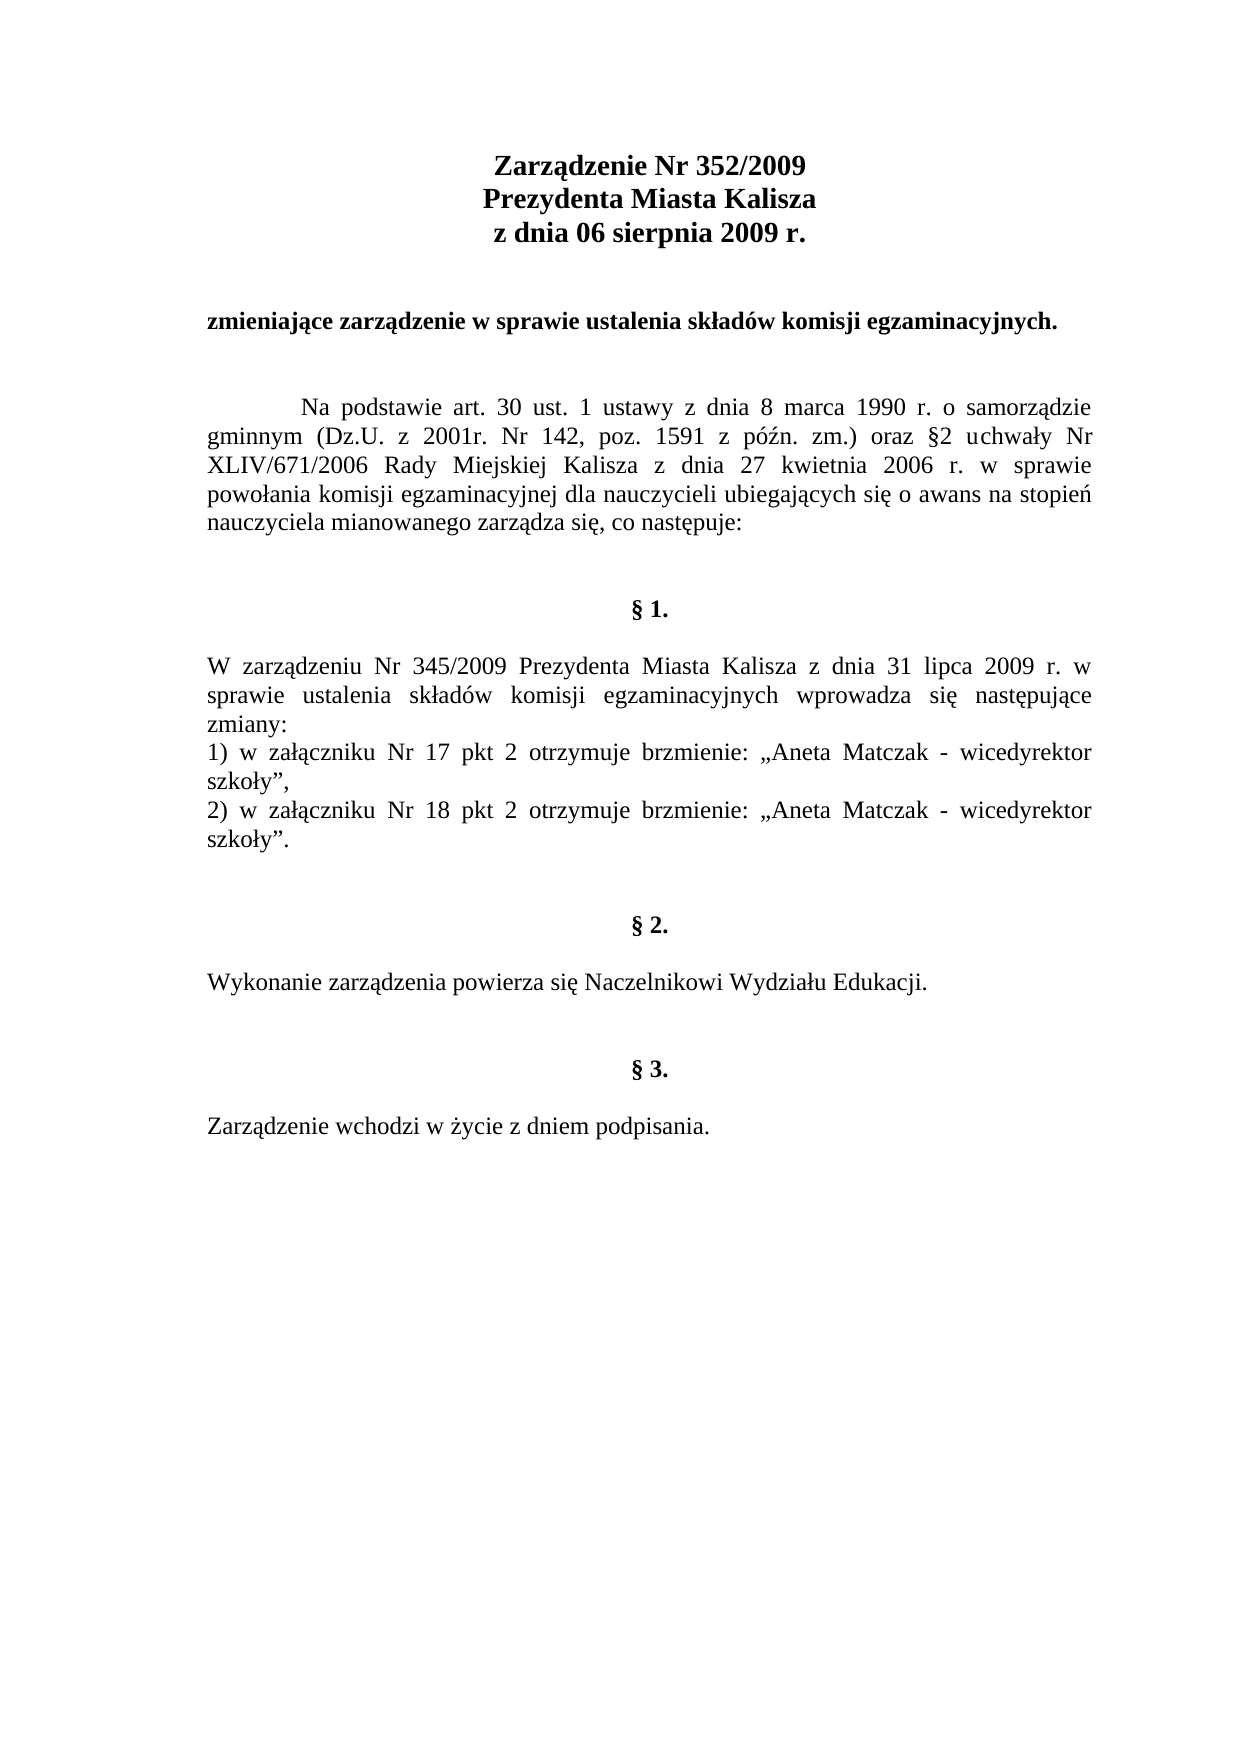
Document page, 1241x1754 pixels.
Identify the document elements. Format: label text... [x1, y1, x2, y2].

text 1) w załączniku Nr 17 pkt 2 otrzymuje brzmienie: „Aneta Matczak - wicedyrektor szkoły”, [207, 737, 1092, 795]
text § 3. [207, 1054, 1092, 1082]
text 2) w załączniku Nr 18 pkt 2 otrzymuje brzmienie: „Aneta Matczak - wicedyrektor szkoły”. [207, 795, 1092, 852]
text § 1. [207, 594, 1092, 622]
text § 2. [207, 910, 1092, 939]
text Wykonanie zarządzenia powierza się Naczelnikowi Wydziału Edukacji. [207, 967, 1092, 996]
text Zarządzenie Nr 352/2009 [207, 148, 1092, 181]
text z dnia 06 sierpnia 2009 r. [207, 215, 1092, 248]
text Zarządzenie wchodzi w życie z dniem podpisania. [207, 1111, 1092, 1140]
text Na podstawie art. 30 ust. 1 ustawy z dnia 8 marca 1990 r. o samorządzie gminnym (Dz.U. z 2001r. Nr 142, poz. 1591 z późn. zm.) oraz §2 uchwały Nr XLIV/671/2006 Rady Miejskiej Kalisza z dnia 27 kwietnia 2006 r. w sprawie powołania komisji egzaminacyjnej dla nauczycieli ubiegających się o awans na stopień nauczyciela mianowanego zarządza się, co następuje: [207, 392, 1092, 536]
text W zarządzeniu Nr 345/2009 Prezydenta Miasta Kalisza z dnia 31 lipca 2009 r. w sprawie ustalenia składów komisji egzaminacyjnych wprowadza się następujące zmiany: [207, 651, 1092, 737]
text zmieniające zarządzenie w sprawie ustalenia składów komisji egzaminacyjnych. [207, 306, 1092, 334]
text Prezydenta Miasta Kalisza [207, 181, 1092, 215]
